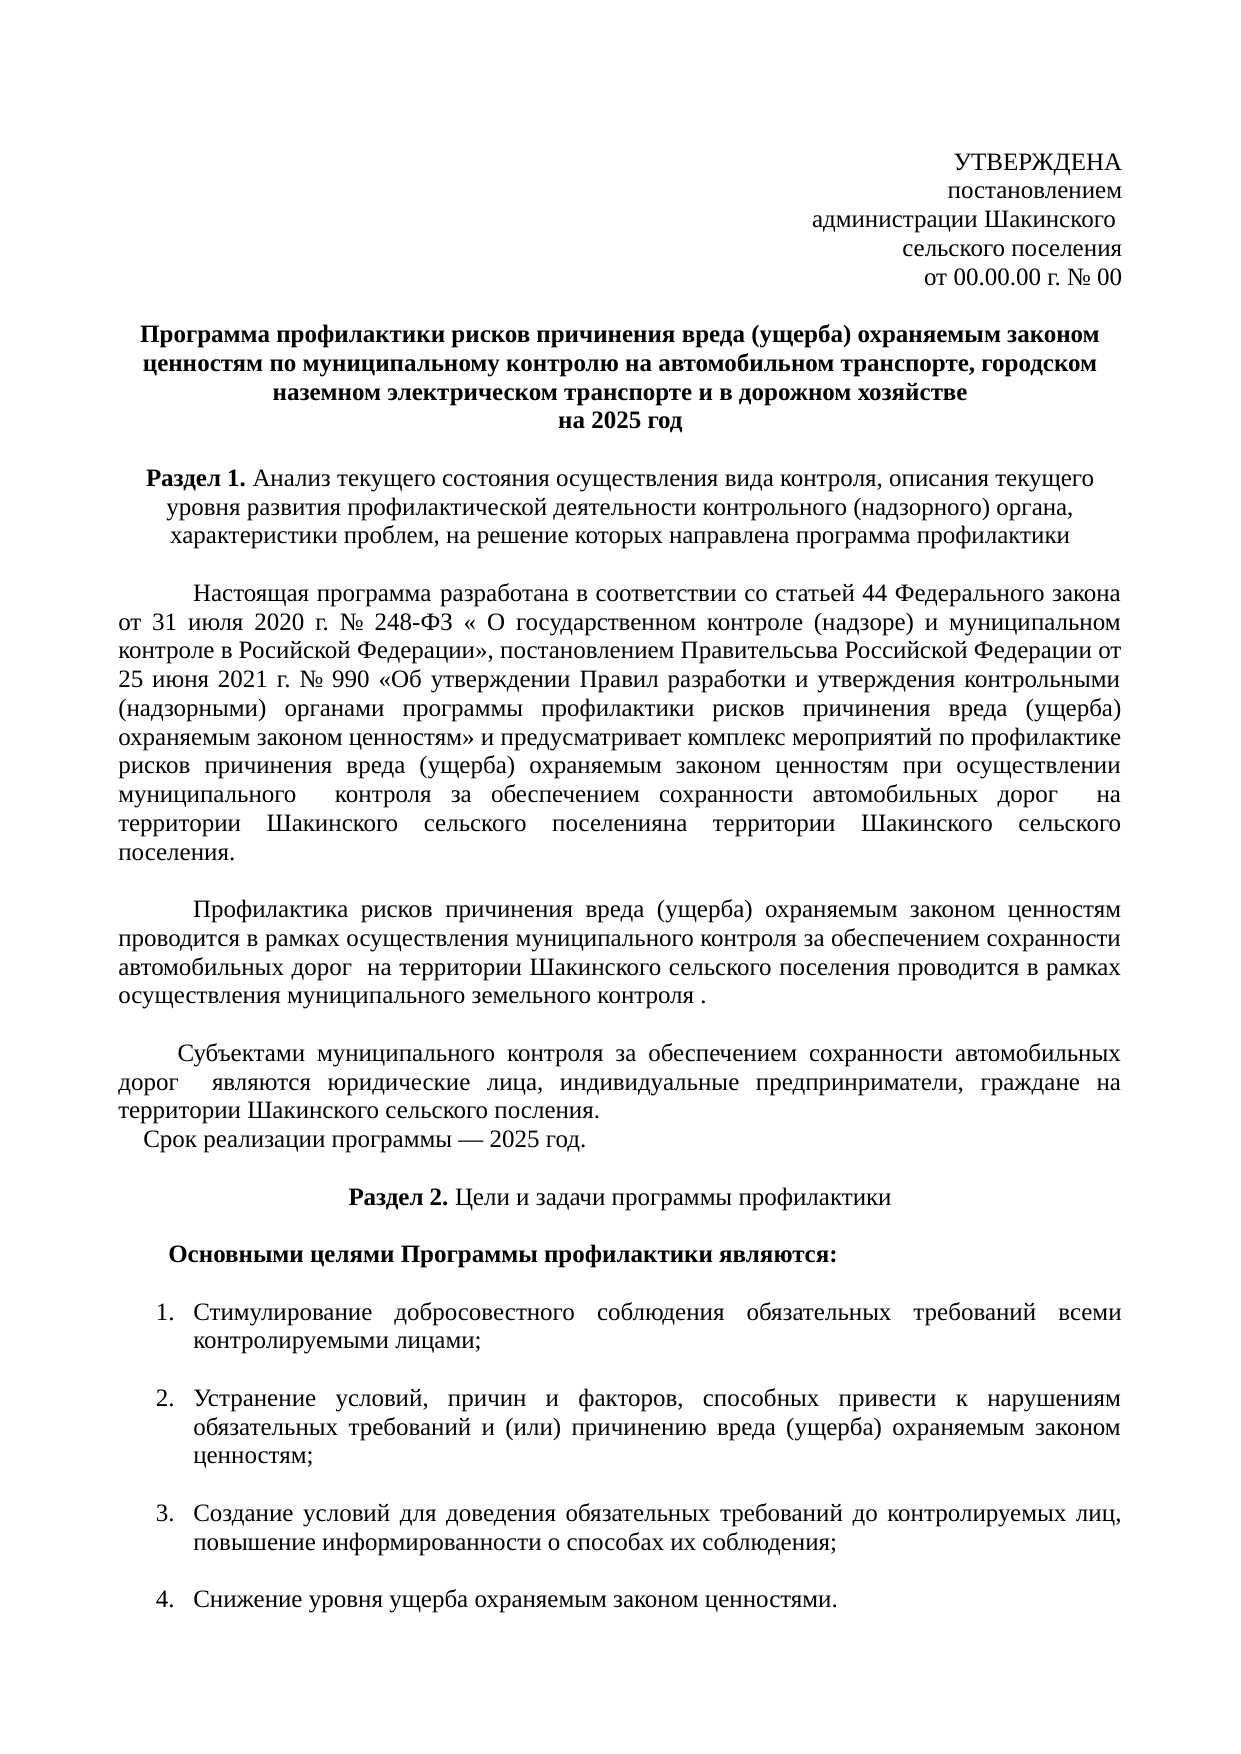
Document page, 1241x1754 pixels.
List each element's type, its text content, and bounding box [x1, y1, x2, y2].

title Раздел 1. Анализ текущего состояния осуществления вида контроля, описания текущего уровня развития профилактической деятельности контрольного (надзорного) органа, характеристики проблем, на решение которых направлена программа профилактики [118, 463, 1122, 549]
title Создание условий для доведения обязательных требований до контролируемых лиц, повышение информированности о способах их соблюдения; [156, 1498, 1122, 1556]
title Срок реализации программы — 2025 год. [118, 1124, 1122, 1153]
title сельского поселения [118, 233, 1122, 262]
title на 2025 год [118, 406, 1122, 434]
title постановлением [118, 176, 1122, 204]
title Программа профилактики рисков причинения вреда (ущерба) охраняемым законом ценностям по муниципальному контролю на автомобильном транспорте, городском наземном электрическом транспорте и в дорожном хозяйстве [118, 319, 1122, 406]
title Настоящая программа разработана в соответствии со статьей 44 Федерального закона от 31 июля 2020 г. № 248-ФЗ « О государственном контроле (надзоре) и муниципальном контроле в Росийской Федерации», постановлением Правительсьва Российской Федерации от 25 июня 2021 г. № 990 «Об утверждении Правил разработки и утверждения контрольными (надзорными) органами программы профилактики рисков причинения вреда (ущерба) охраняемым законом ценностям» и предусматривает комплекс мероприятий по профилактике рисков причинения вреда (ущерба) охраняемым законом ценностям при осуществлении муниципального контроля за обеспечением сохранности автомобильных дорог на территории Шакинского сельского поселенияна территории Шакинского сельского поселения. [118, 578, 1122, 866]
title Субъектами муниципального контроля за обеспечением сохранности автомобильных дорог являются юридические лица, индивидуальные предпринриматели, граждане на территории Шакинского сельского посления. [118, 1038, 1122, 1124]
title администрации Шакинского [118, 204, 1122, 233]
title Профилактика рисков причинения вреда (ущерба) охраняемым законом ценностям проводится в рамках осуществления муниципального контроля за обеспечением сохранности автомобильных дорог на территории Шакинского сельского поселения проводится в рамках осуществления муниципального земельного контроля . [118, 894, 1122, 1009]
title УТВЕРЖДЕНА [118, 147, 1122, 176]
title Снижение уровня ущерба охраняемым законом ценностями. [156, 1584, 1122, 1613]
title Раздел 2. Цели и задачи программы профилактики [118, 1182, 1122, 1211]
title Стимулирование добросовестного соблюдения обязательных требований всеми контролируемыми лицами; [156, 1297, 1122, 1354]
title Основными целями Программы профилактики являются: [118, 1239, 1122, 1268]
title Устранение условий, причин и факторов, способных привести к нарушениям обязательных требований и (или) причинению вреда (ущерба) охраняемым законом ценностям; [156, 1383, 1122, 1469]
title от 00.00.00 г. № 00 [118, 262, 1122, 291]
